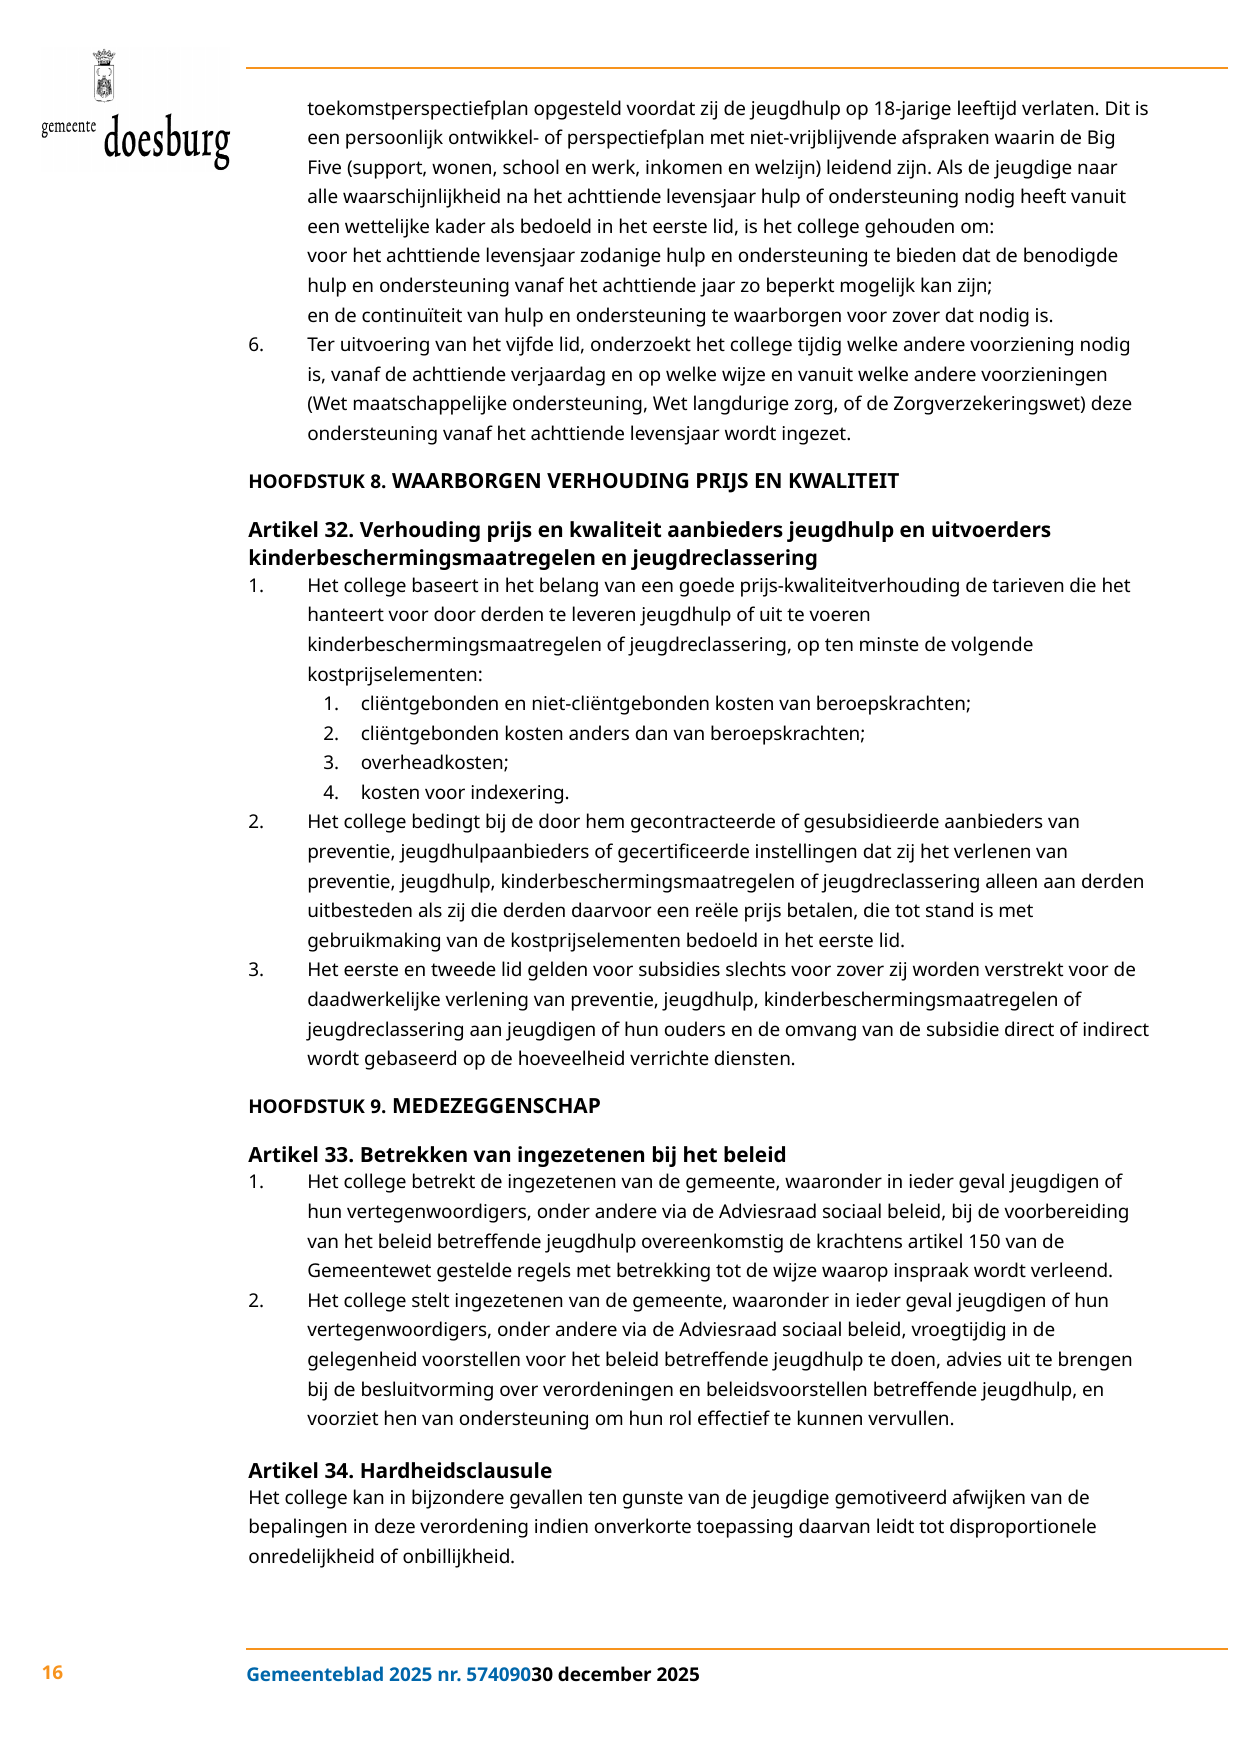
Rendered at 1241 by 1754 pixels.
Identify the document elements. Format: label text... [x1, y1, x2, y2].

list Het eerste en tweede lid gelden voor subsidies slechts voor zover zij worden verstrekt voor de daadwerkelijke verlening van preventie, jeugdhulp, kinderbeschermingsmaatregelen of jeugdreclassering aan jeugdigen of hun ouders en de omvang van de subsidie direct of indirect wordt gebaseerd op de hoeveelheid verrichte diensten. [248, 957, 1152, 1071]
list Ter uitvoering van het vijfde lid, onderzoekt het college tijdig welke andere voorziening nodig is, vanaf de achttiende verjaardag en op welke wijze en vanuit welke andere voorzieningen (Wet maatschappelijke ondersteuning, Wet langdurige zorg, of de Zorgverzekeringswet) deze ondersteuning vanaf het achttiende levensjaar wordt ingezet. [248, 331, 1152, 446]
list Het college baseert in het belang van een goede prijs-kwaliteitverhouding de tarieven die het hanteert voor door derden te leveren jeugdhulp of uit te voeren kinderbeschermingsmaatregelen of jeugdreclassering, op ten minste de volgende kostprijselementen: [248, 572, 1152, 686]
list Het college bedingt bij de door hem gecontracteerde of gesubsidieerde aanbieders van preventie, jeugdhulpaanbieders of gecertificeerde instellingen dat zij het verlenen van preventie, jeugdhulp, kinderbeschermingsmaatregelen of jeugdreclassering alleen aan derden uitbesteden als zij die derden daarvoor een reële prijs betalen, die tot stand is met gebruikmaking van de kostprijselementen bedoeld in het eerste lid. [248, 809, 1152, 953]
picture [41, 47, 231, 172]
text HOOFDSTUK 8. WAARBORGEN VERHOUDING PRIJS EN KWALITEIT [248, 466, 1152, 494]
list Het college stelt ingezetenen van de gemeente, waaronder in ieder geval jeugdigen of hun vertegenwoordigers, onder andere via de Adviesraad sociaal beleid, vroegtijdig in de gelegenheid voorstellen voor het beleid betreffende jeugdhulp te doen, advies uit te brengen bij de besluitvorming over verordeningen en beleidsvoorstellen betreffende jeugdhulp, en voorziet hen van ondersteuning om hun rol effectief te kunnen vervullen. [248, 1287, 1152, 1431]
list kosten voor indexering. [323, 779, 1152, 805]
text Het college kan in bijzondere gevallen ten gunste van de jeugdige gemotiveerd afwijken van de bepalingen in deze verordening indien onverkorte toepassing daarvan leidt tot disproportionele onredelijkheid of onbillijkheid. [248, 1484, 1152, 1569]
text Artikel 32. Verhouding prijs en kwaliteit aanbieders jeugdhulp en uitvoerders kinderbeschermingsmaatregelen en jeugdreclassering [248, 515, 1152, 572]
text HOOFDSTUK 9. MEDEZEGGENSCHAP [248, 1091, 1152, 1119]
list overheadkosten; [323, 749, 1152, 775]
text Artikel 33. Betrekken van ingezetenen bij het beleid [248, 1140, 1152, 1169]
list voor het achttiende levensjaar zodanige hulp en ondersteuning te bieden dat de benodigde hulp en ondersteuning vanaf het achttiende jaar zo beperkt mogelijk kan zijn; [248, 243, 1152, 298]
list Het college betrekt de ingezetenen van de gemeente, waaronder in ieder geval jeugdigen of hun vertegenwoordigers, onder andere via de Adviesraad sociaal beleid, bij de voorbereiding van het beleid betreffende jeugdhulp overeenkomstig de krachtens artikel 150 van de Gemeentewet gestelde regels met betrekking tot de wijze waarop inspraak wordt verleend. [248, 1169, 1152, 1283]
list cliëntgebonden en niet-cliëntgebonden kosten van beroepskrachten; [323, 690, 1152, 716]
list cliëntgebonden kosten anders dan van beroepskrachten; [323, 720, 1152, 746]
list en de continuïteit van hulp en ondersteuning te waarborgen voor zover dat nodig is. [248, 302, 1152, 328]
text Artikel 34. Hardheidsclausule [248, 1456, 1152, 1484]
list toekomstperspectiefplan opgesteld voordat zij de jeugdhulp op 18-jarige leeftijd verlaten. Dit is een persoonlijk ontwikkel- of perspectiefplan met niet-vrijblijvende afspraken waarin de Big Five (support, wonen, school en werk, inkomen en welzijn) leidend zijn. Als de jeugdige naar alle waarschijnlijkheid na het achttiende levensjaar hulp of ondersteuning nodig heeft vanuit een wettelijke kader als bedoeld in het eerste lid, is het college gehouden om: [248, 95, 1152, 239]
